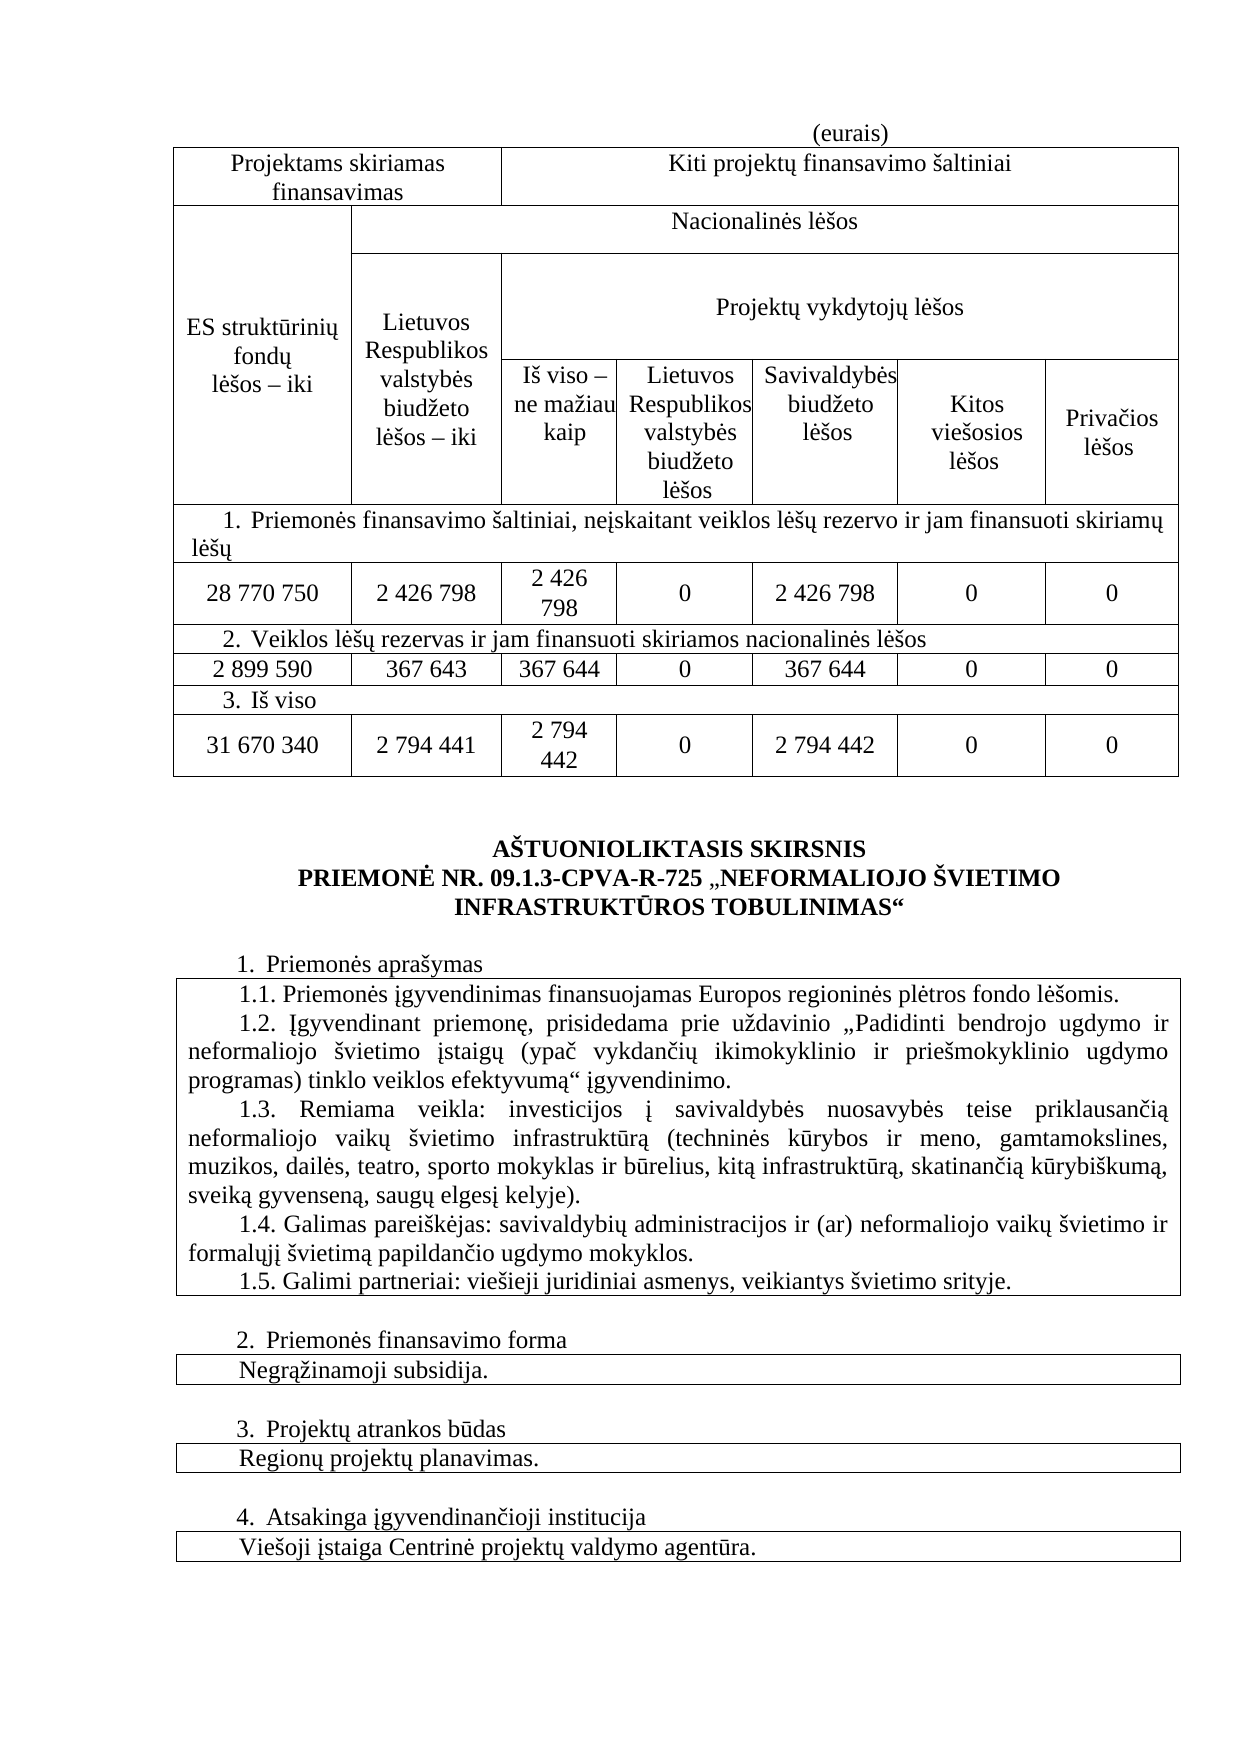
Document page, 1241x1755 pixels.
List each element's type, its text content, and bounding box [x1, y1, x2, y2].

table_cell 2 426 798 [352, 563, 501, 623]
table_cell 0 [1046, 654, 1178, 684]
text (eurais) [177, 118, 904, 147]
table_cell 367 644 [502, 654, 616, 684]
text 4. Atsakinga įgyvendinančioji institucija [236, 1502, 1181, 1531]
table_cell 3. Iš viso [174, 686, 1178, 714]
table_cell 2 426 798 [502, 563, 616, 623]
table_cell Lietuvos Respublikos valstybės biudžeto lėšos [617, 360, 752, 504]
text 3. Projektų atrankos būdas [236, 1414, 1181, 1442]
text PRIEMONĖ NR. 09.1.3-CPVA-R-725 „NEFORMALIOJO ŠVIETIMO INFRASTRUKTŪROS TOBULINIMAS“ [177, 863, 1181, 920]
table_cell 0 [617, 654, 752, 684]
table_cell 0 [1046, 563, 1178, 623]
table_cell 28 770 750 [174, 563, 351, 623]
table_cell 1. Priemonės finansavimo šaltiniai, neįskaitant veiklos lėšų rezervo ir jam finansuoti skiriamų lėšų [174, 505, 1178, 562]
table_cell Privačios lėšos [1046, 360, 1178, 504]
table_cell 2 426 798 [753, 563, 897, 623]
table_cell Nacionalinės lėšos [352, 206, 1178, 253]
table_cell 2 794 442 [753, 715, 897, 776]
table_cell 0 [898, 563, 1045, 623]
table_cell 1.3. Remiama veikla: investicijos į savivaldybės nuosavybės teise priklausančią neformaliojo vaikų švietimo infrastruktūrą (techninės kūrybos ir meno, gamtamokslines, muzikos, dailės, teatro, sporto mokyklas ir būrelius, kitą infrastruktūrą, skatinančią kūrybiškumą, sveiką gyvenseną, saugų elgesį kelyje). [177, 1094, 1180, 1209]
table_header Regionų projektų planavimas. [177, 1444, 1180, 1472]
text AŠTUONIOLIKTASIS SKIRSNIS [177, 834, 1181, 863]
table_cell Kitos viešosios lėšos [898, 360, 1045, 504]
text 1. Priemonės aprašymas [236, 949, 1181, 978]
table_header Projektams skiriamas finansavimas [174, 148, 501, 205]
table_cell 0 [617, 563, 752, 623]
table_cell ES struktūrinių fondų lėšos – iki [174, 206, 351, 504]
table_cell 0 [1046, 715, 1178, 776]
table_cell 367 643 [352, 654, 501, 684]
table_cell Projektų vykdytojų lėšos [502, 254, 1178, 359]
table_header Negrąžinamoji subsidija. [177, 1355, 1180, 1384]
table_cell Lietuvos Respublikos valstybės biudžeto lėšos – iki [352, 254, 501, 504]
text 2. Priemonės finansavimo forma [236, 1325, 1181, 1354]
table_cell 367 644 [753, 654, 897, 684]
table_cell Iš viso – ne mažiau kaip [502, 360, 616, 504]
table_cell 1.2. Įgyvendinant priemonę, prisidedama prie uždavinio „Padidinti bendrojo ugdymo ir neformaliojo švietimo įstaigų (ypač vykdančių ikimokyklinio ir priešmokyklinio ugdymo programas) tinklo veiklos efektyvumą“ įgyvendinimo. [177, 1008, 1180, 1094]
table_cell 2. Veiklos lėšų rezervas ir jam finansuoti skiriamos nacionalinės lėšos [174, 625, 1178, 653]
table_cell 1.5. Galimi partneriai: viešieji juridiniai asmenys, veikiantys švietimo srityje. [177, 1266, 1180, 1295]
table_cell 0 [617, 715, 752, 776]
table_header 1.1. Priemonės įgyvendinimas finansuojamas Europos regioninės plėtros fondo lėšomis. [177, 979, 1180, 1008]
table_cell 2 794 441 [352, 715, 501, 776]
table_cell 31 670 340 [174, 715, 351, 776]
table_header Viešoji įstaiga Centrinė projektų valdymo agentūra. [177, 1532, 1180, 1561]
table_header Kiti projektų finansavimo šaltiniai [502, 148, 1178, 205]
table_cell 2 899 590 [174, 654, 351, 684]
table_cell 0 [898, 654, 1045, 684]
table_cell Savivaldybės biudžeto lėšos [753, 360, 897, 504]
table_cell 0 [898, 715, 1045, 776]
table_cell 1.4. Galimas pareiškėjas: savivaldybių administracijos ir (ar) neformaliojo vaikų švietimo ir formalųjį švietimą papildančio ugdymo mokyklos. [177, 1209, 1180, 1266]
table_cell 2 794 442 [502, 715, 616, 776]
